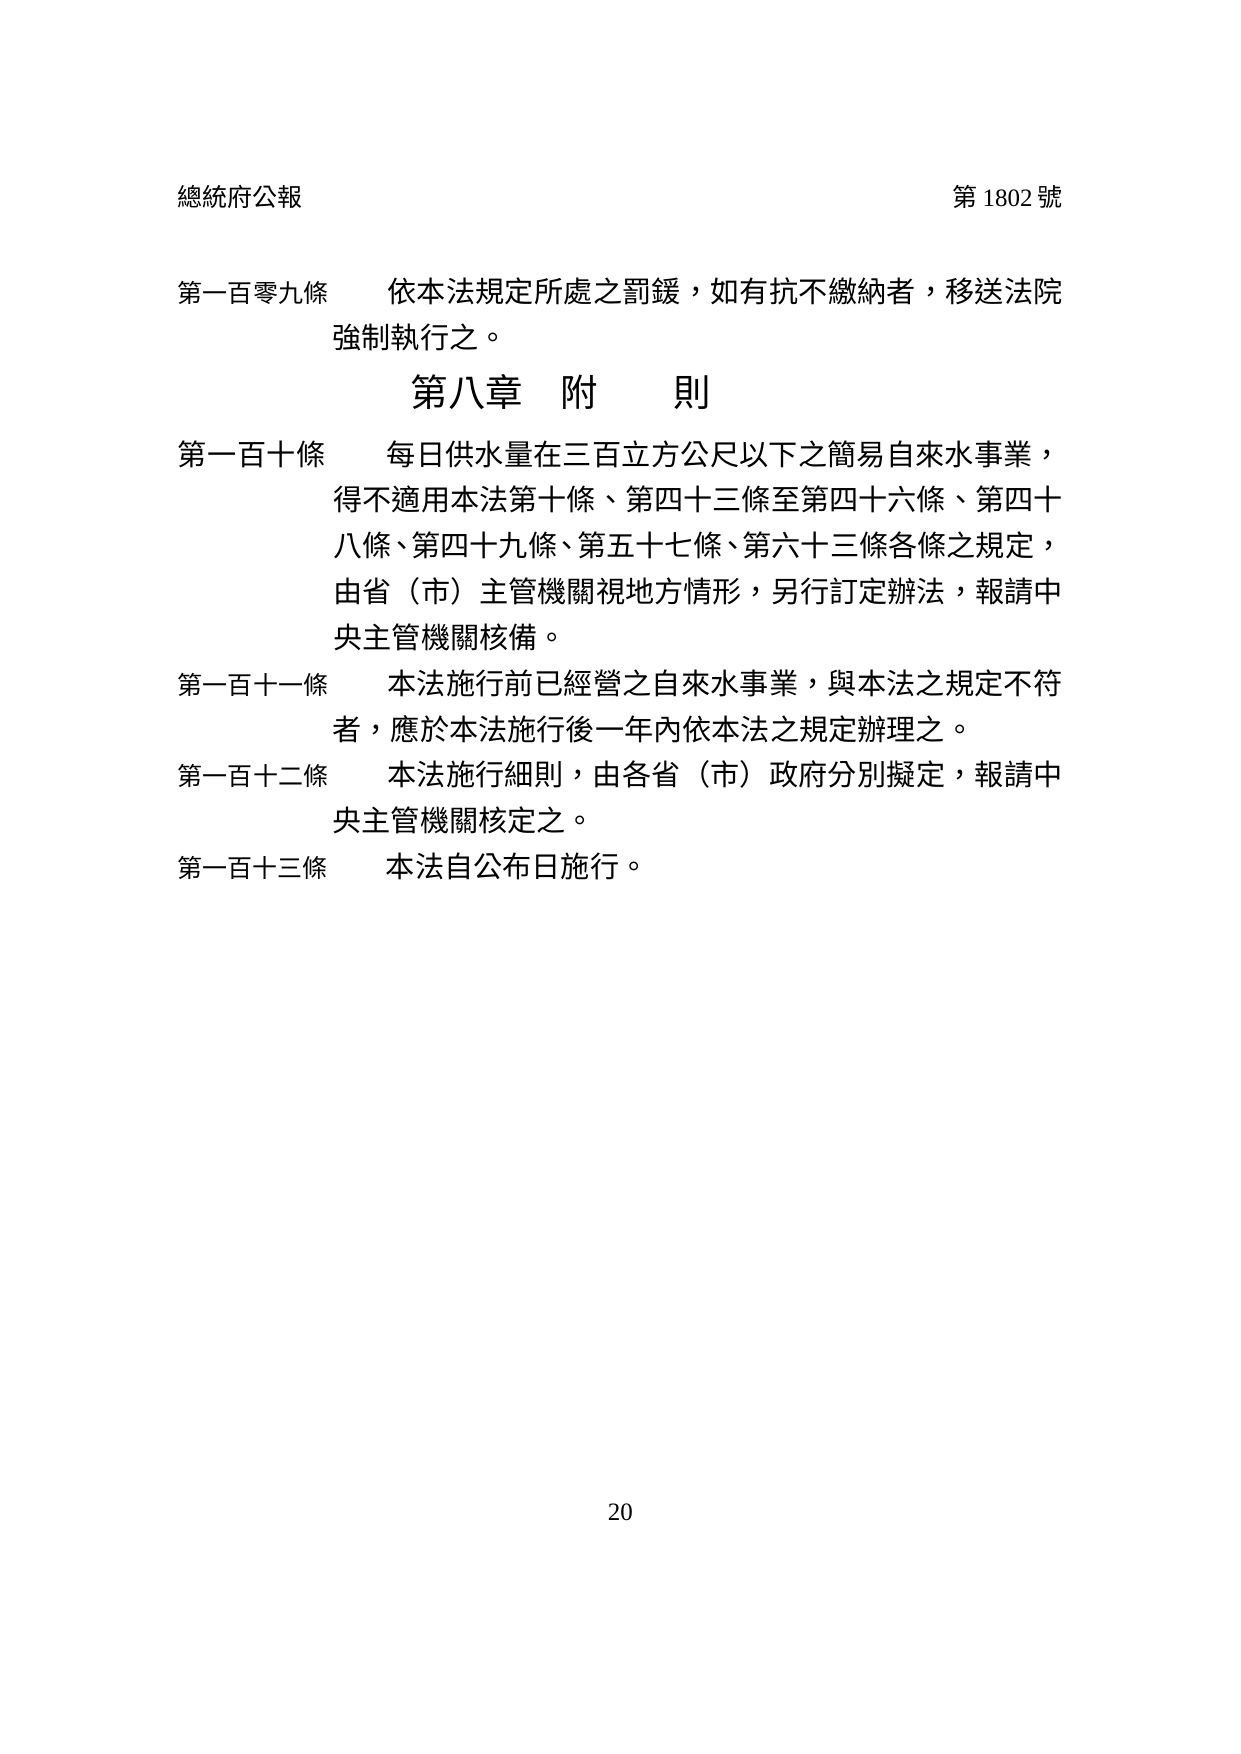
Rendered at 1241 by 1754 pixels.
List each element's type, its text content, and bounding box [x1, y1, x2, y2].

text 第一百十三條 本法自公布日施行。 [177, 841, 1063, 887]
text 第一百十條 每日供水量在三百立方公尺以下之簡易自來水事業，得不適用本法第十條、第四十三條至第四十六條、第四十八條、第四十九條、第五十七條、第六十三條各條之規定，由省（市）主管機關視地方情形，另行訂定辦法，報請中央主管機關核備。 [177, 428, 1063, 657]
text 第八章 附 則 [411, 370, 1063, 416]
text 第一百十一條 本法施行前已經營之自來水事業，與本法之規定不符者，應於本法施行後一年內依本法之規定辦理之。 [177, 657, 1063, 749]
text 第一百零九條 依本法規定所處之罰鍰，如有抗不繳納者，移送法院強制執行之。 [177, 266, 1063, 357]
text 第一百十二條 本法施行細則，由各省（市）政府分別擬定，報請中央主管機關核定之。 [177, 749, 1063, 841]
